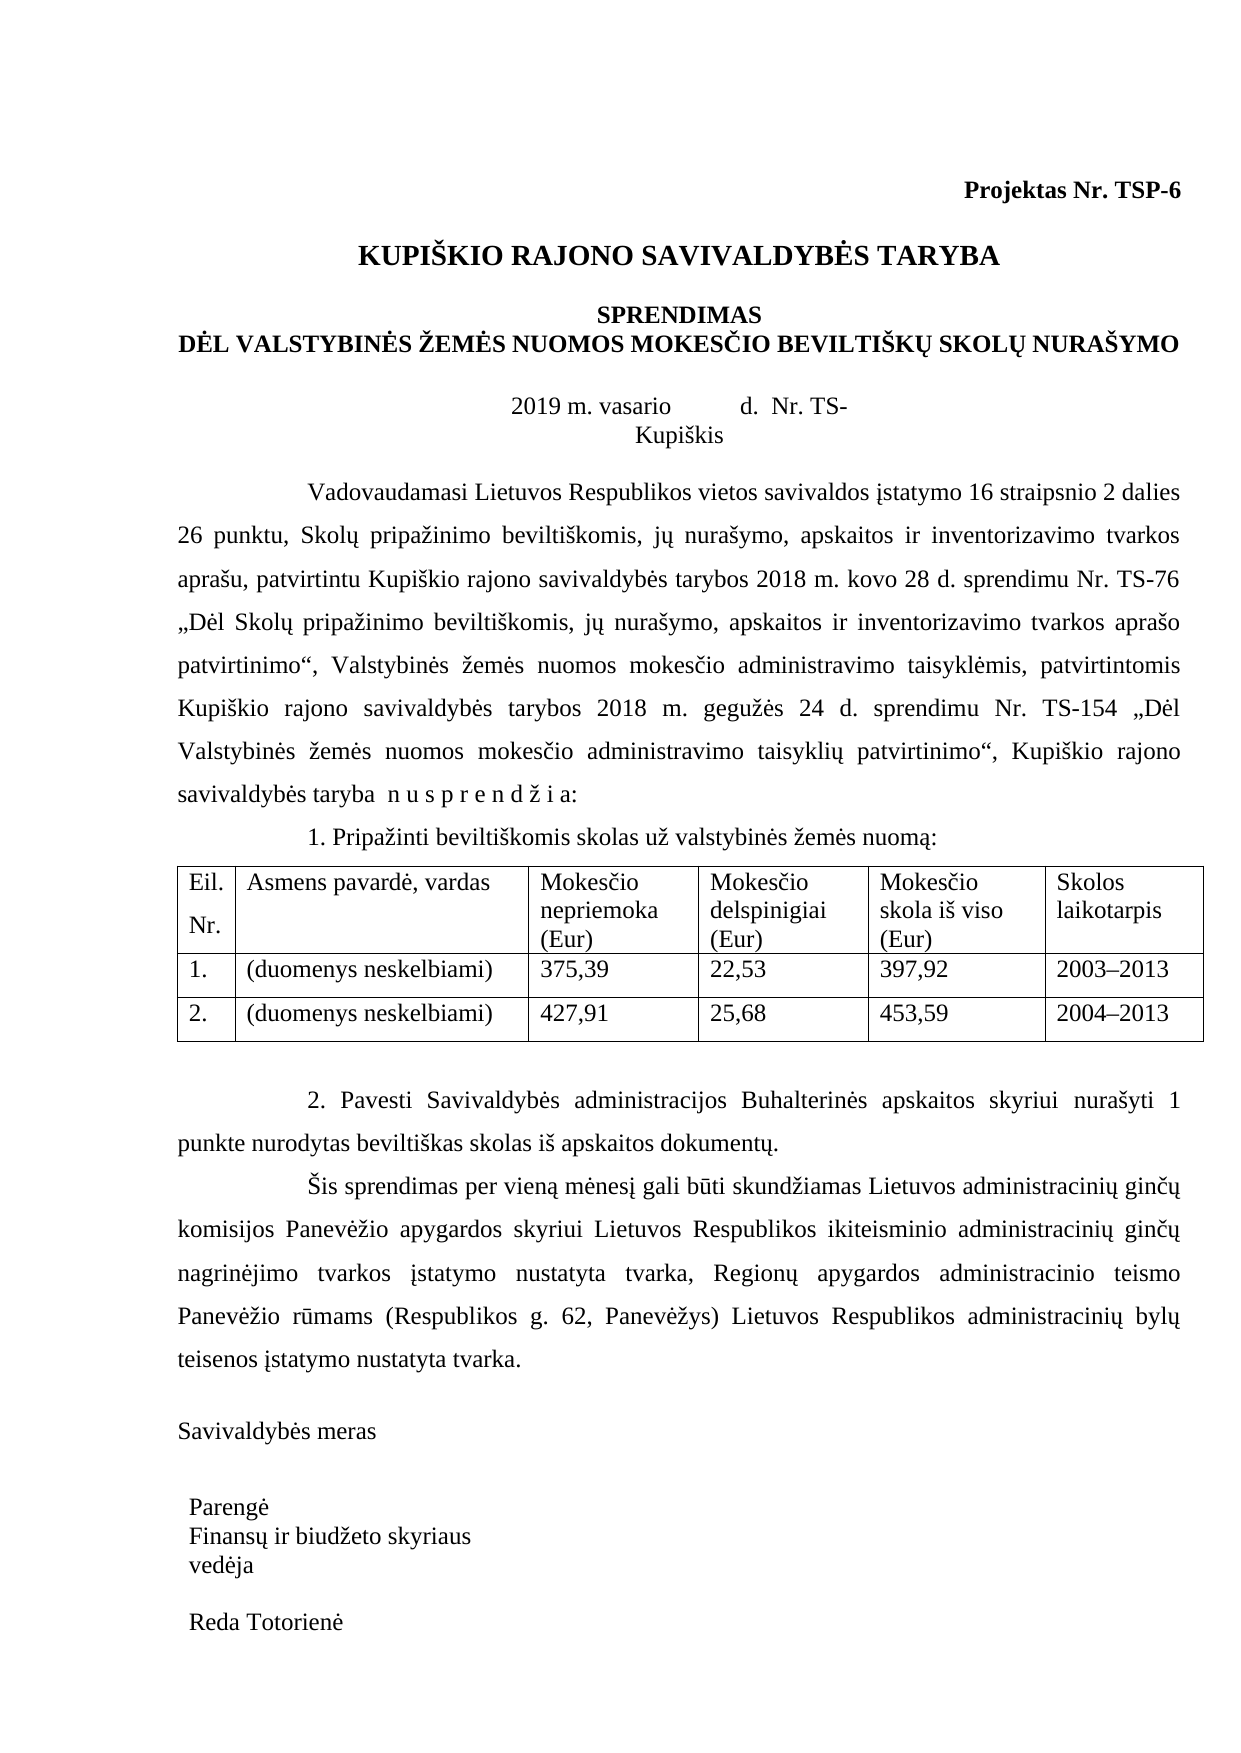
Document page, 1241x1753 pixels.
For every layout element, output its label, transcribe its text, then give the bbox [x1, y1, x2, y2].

table_cell 25,68 [699, 998, 868, 1041]
table_header Mokesčio nepriemoka (Eur) [529, 867, 698, 953]
table_header [523, 1493, 851, 1521]
table_cell Reda Totorienė [177, 1608, 522, 1636]
text Vadovaudamasi Lietuvos Respublikos vietos savivaldos įstatymo 16 straipsnio 2 dalies 26 punktu, Skolų pripažinimo beviltiškomis, jų nurašymo, apskaitos ir inventorizavimo tvarkos aprašu, patvirtintu Kupiškio rajono savivaldybės tarybos 2018 m. kovo 28 d. sprendimu Nr. TS-76 „Dėl Skolų pripažinimo beviltiškomis, jų nurašymo, apskaitos ir inventorizavimo tvarkos aprašo patvirtinimo“, Valstybinės žemės nuomos mokesčio administravimo taisyklėmis, patvirtintomis Kupiškio rajono savivaldybės tarybos 2018 m. gegužės 24 d. sprendimu Nr. TS-154 „Dėl Valstybinės žemės nuomos mokesčio administravimo taisyklių patvirtinimo“, Kupiškio rajono savivaldybės taryba n u s p r e n d ž i a: [177, 477, 1181, 808]
table_cell 1. [178, 954, 235, 997]
text Kupiškis [177, 420, 1181, 449]
text 1. Pripažinti beviltiškomis skolas už valstybinės žemės nuomą: [177, 822, 1181, 851]
table_cell 2004–2013 [1046, 998, 1203, 1041]
table_cell 397,92 [869, 954, 1045, 997]
table_cell [523, 1521, 851, 1607]
table_cell [851, 1521, 1201, 1607]
table_cell 2. [178, 998, 235, 1041]
table_header Asmens pavardė, vardas [236, 867, 528, 953]
table_cell 22,53 [699, 954, 868, 997]
table_cell [523, 1608, 851, 1636]
table_header Parengė [177, 1493, 522, 1521]
table_header [851, 1493, 1201, 1521]
table_cell 453,59 [869, 998, 1045, 1041]
table_header Skolos laikotarpis [1046, 867, 1203, 953]
text KUPIŠKIO RAJONO SAVIVALDYBĖS TARYBA [177, 238, 1181, 271]
text 2. Pavesti Savivaldybės administracijos Buhalterinės apskaitos skyriui nurašyti 1 punkte nurodytas beviltiškas skolas iš apskaitos dokumentų. [177, 1085, 1181, 1157]
table_cell (duomenys neskelbiami) [236, 954, 528, 997]
table_cell 2003–2013 [1046, 954, 1203, 997]
text 2019 m. vasario d. Nr. TS- [177, 391, 1181, 420]
table_cell Finansų ir biudžeto skyriaus vedėja [177, 1521, 522, 1607]
table_header Mokesčio delspinigiai (Eur) [699, 867, 868, 953]
table_cell 375,39 [529, 954, 698, 997]
table_cell (duomenys neskelbiami) [236, 998, 528, 1041]
text Savivaldybės meras [177, 1416, 1181, 1444]
table_header Eil. Nr. [178, 867, 235, 953]
text DĖL VALSTYBINĖS ŽEMĖS NUOMOS MOKESČIO BEVILTIŠKŲ SKOLŲ NURAŠYMO [177, 329, 1181, 358]
text Šis sprendimas per vieną mėnesį gali būti skundžiamas Lietuvos administracinių ginčų komisijos Panevėžio apygardos skyriui Lietuvos Respublikos ikiteisminio administracinių ginčų nagrinėjimo tvarkos įstatymo nustatyta tvarka, Regionų apygardos administracinio teismo Panevėžio rūmams (Respublikos g. 62, Panevėžys) Lietuvos Respublikos administracinių bylų teisenos įstatymo nustatyta tvarka. [177, 1171, 1181, 1373]
text Projektas Nr. TSP-6 [177, 176, 1181, 204]
table_cell [851, 1608, 1201, 1636]
table_cell 427,91 [529, 998, 698, 1041]
table_header Mokesčio skola iš viso (Eur) [869, 867, 1045, 953]
text SPRENDIMAS [177, 300, 1181, 329]
